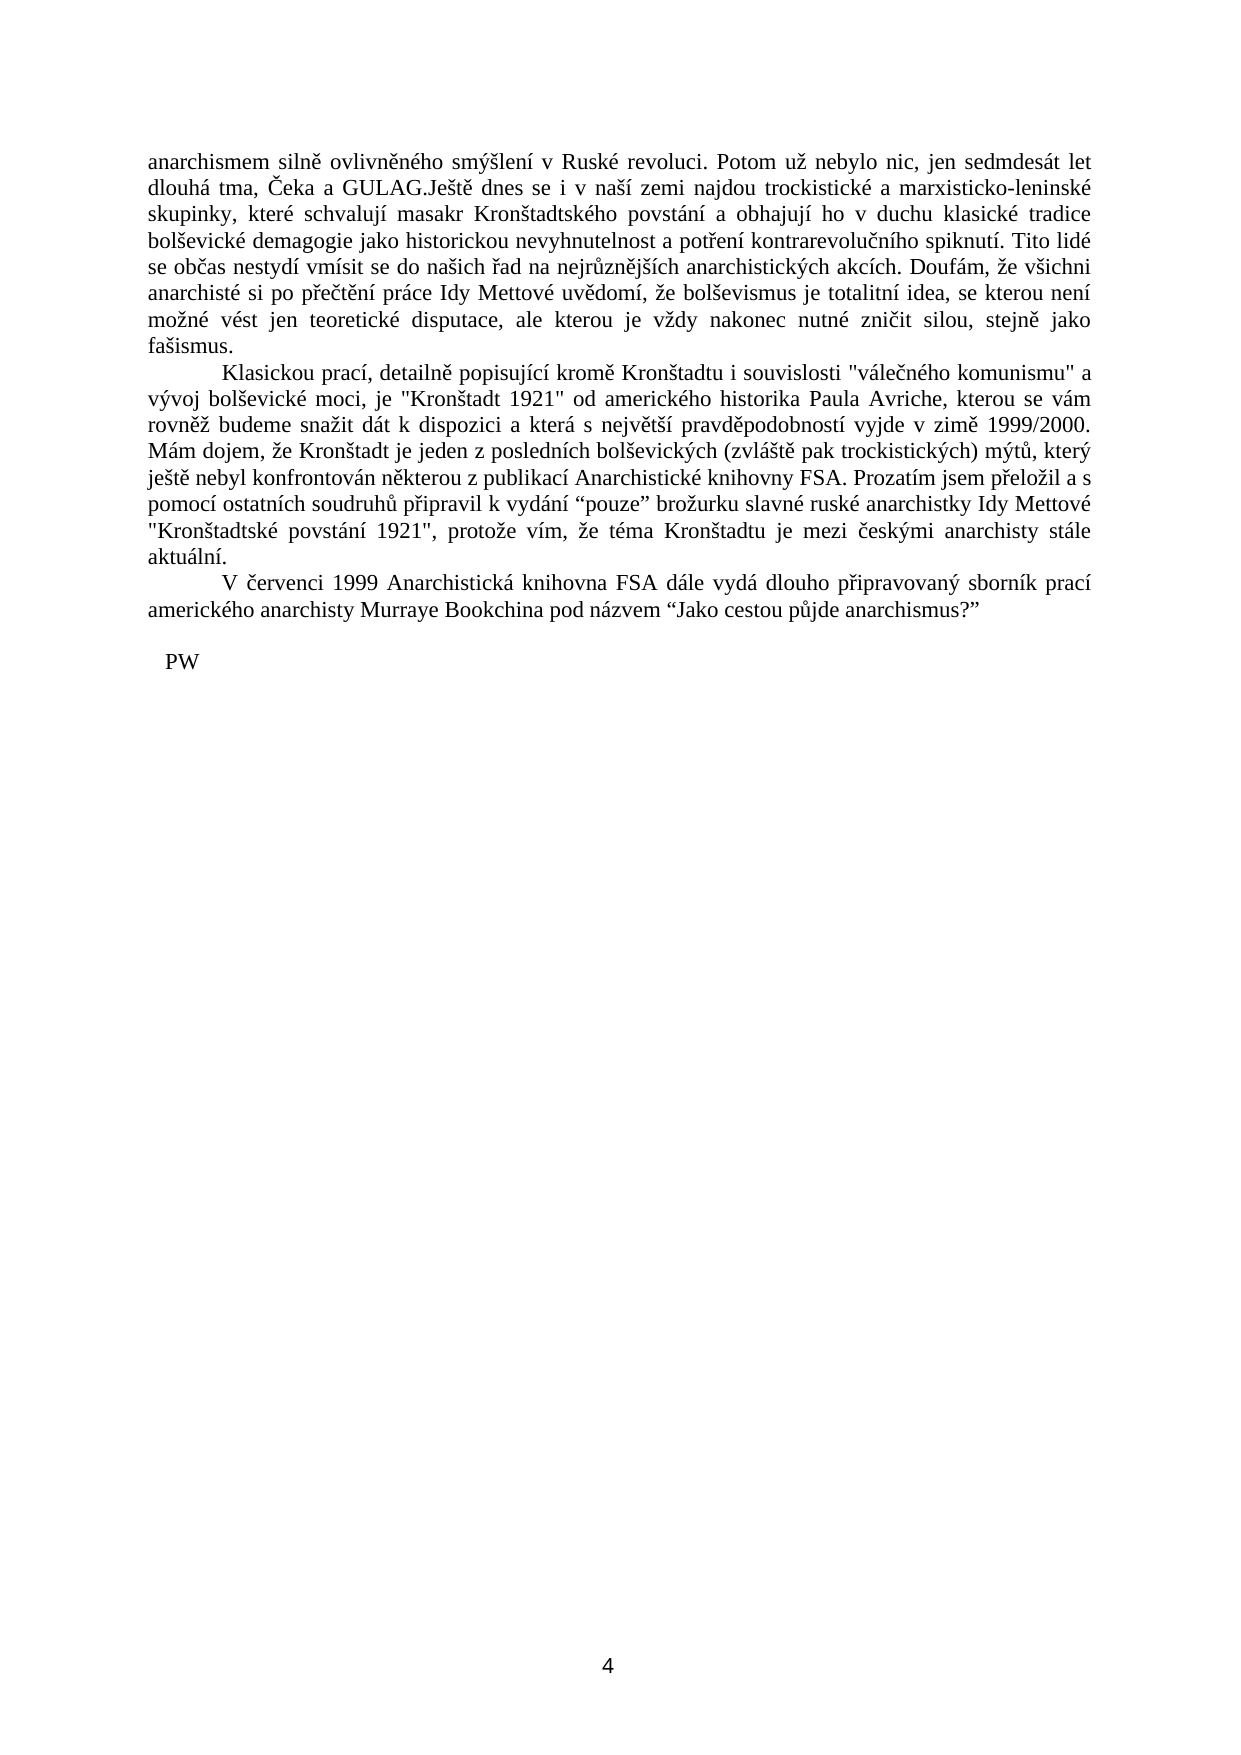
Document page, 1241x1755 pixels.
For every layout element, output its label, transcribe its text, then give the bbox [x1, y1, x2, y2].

text Klasickou prací, detailně popisující kromě Kronštadtu i souvislosti "válečného komunismu" a vývoj bolševické moci, je "Kronštadt 1921" od amerického historika Paula Avriche, kterou se vám rovněž budeme snažit dát k dispozici a která s největší pravděpodobností vyjde v zimě 1999/2000. Mám dojem, že Kronštadt je jeden z posledních bolševických (zvláště pak trockistických) mýtů, který ještě nebyl konfrontován některou z publikací Anarchistické knihovny FSA. Prozatím jsem přeložil a s pomocí ostatních soudruhů připravil k vydání “pouze” brožurku slavné ruské anarchistky Idy Mettové "Kronštadtské povstání 1921", protože vím, že téma Kronštadtu je mezi českými anarchisty stále aktuální. [148, 358, 1093, 569]
text V červenci 1999 Anarchistická knihovna FSA dále vydá dlouho připravovaný sborník prací amerického anarchisty Murraye Bookchina pod názvem “Jako cestou půjde anarchismus?” [148, 569, 1093, 622]
text PW [148, 648, 1093, 675]
text anarchismem silně ovlivněného smýšlení v Ruské revoluci. Potom už nebylo nic, jen sedmdesát let dlouhá tma, Čeka a GULAG.Ještě dnes se i v naší zemi najdou trockistické a marxisticko-leninské skupinky, které schvalují masakr Kronštadtského povstání a obhajují ho v duchu klasické tradice bolševické demagogie jako historickou nevyhnutelnost a potření kontrarevolučního spiknutí. Tito lidé se občas nestydí vmísit se do našich řad na nejrůznějších anarchistických akcích. Doufám, že všichni anarchisté si po přečtění práce Idy Mettové uvědomí, že bolševismus je totalitní idea, se kterou není možné vést jen teoretické disputace, ale kterou je vždy nakonec nutné zničit silou, stejně jako fašismus. [148, 148, 1093, 358]
